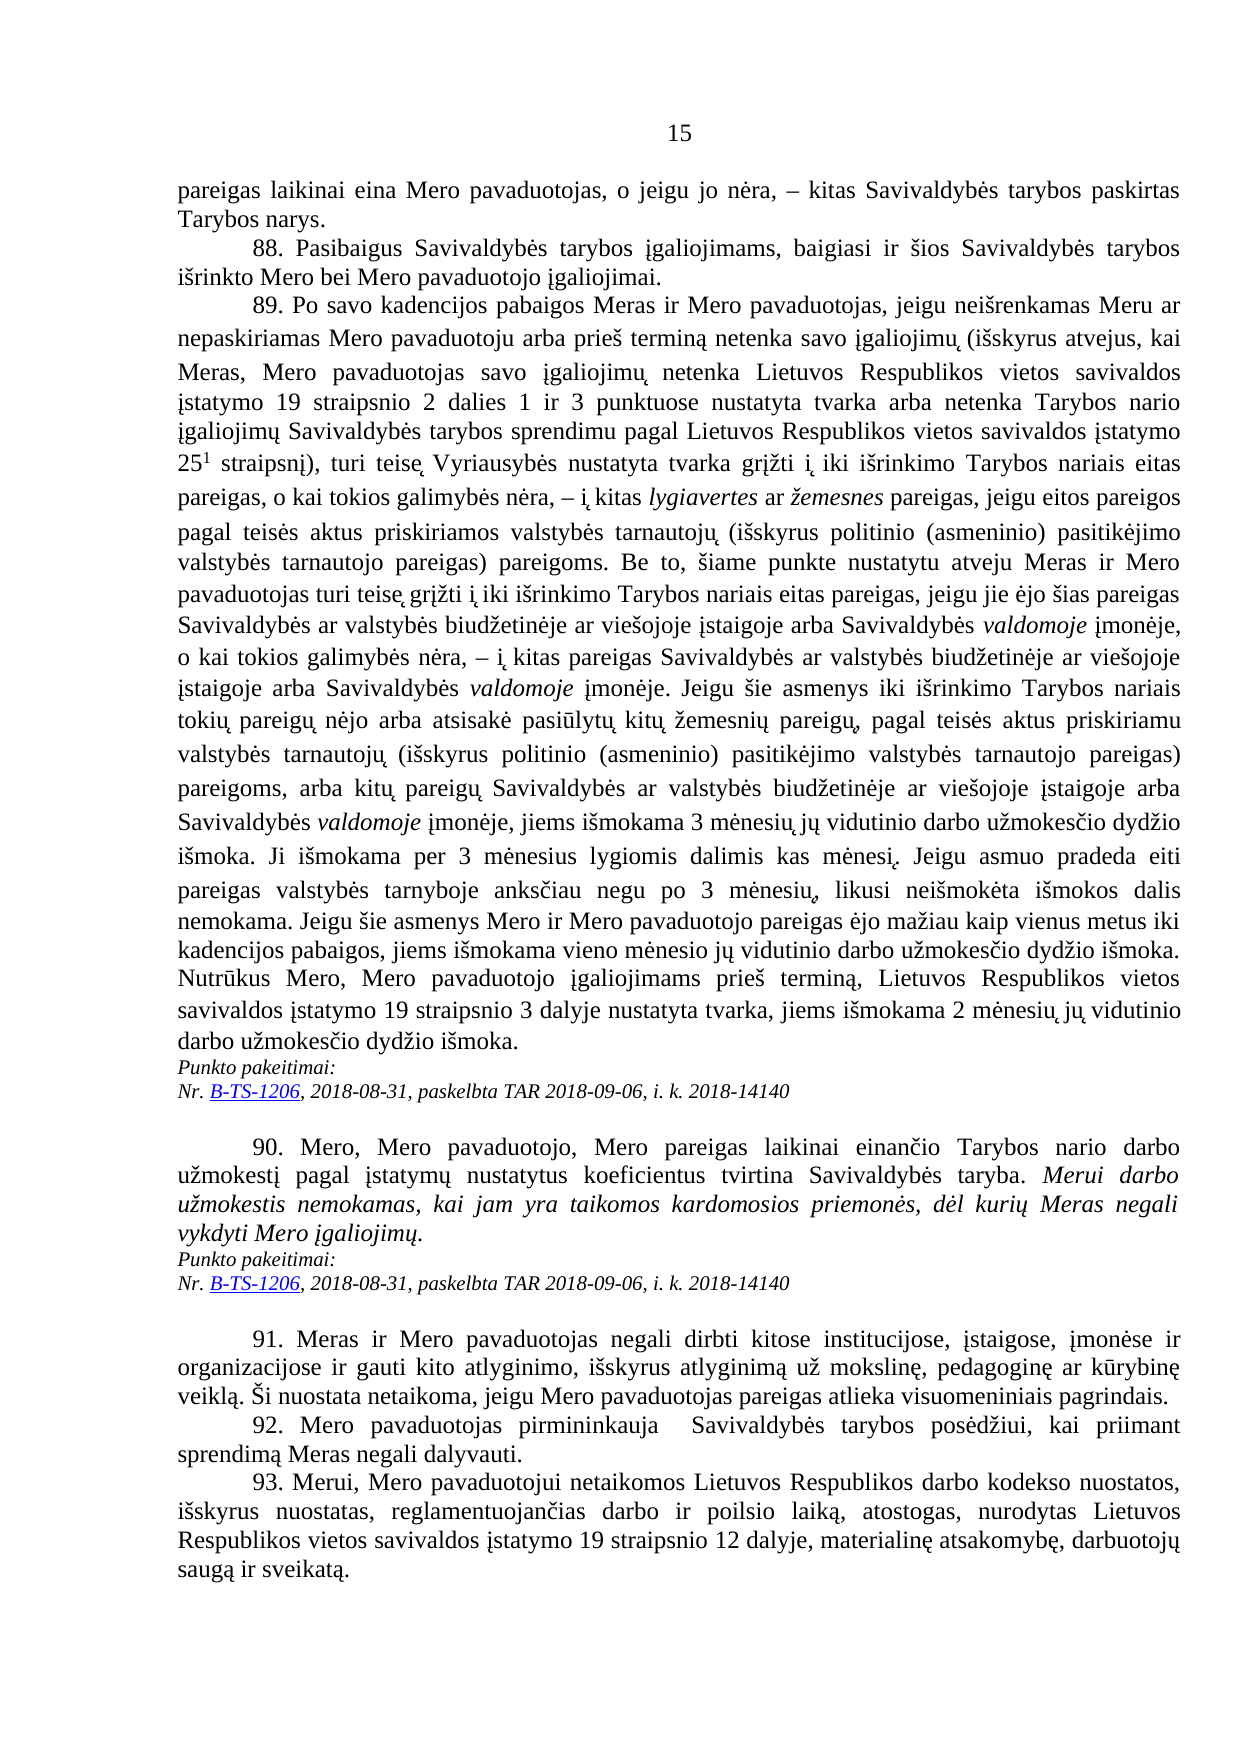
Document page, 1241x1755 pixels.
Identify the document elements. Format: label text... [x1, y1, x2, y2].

text 89. Po savo kadencijos pabaigos Meras ir Mero pavaduotojas, jeigu neišrenkamas Meru ar nepaskiriamas Mero pavaduotoju arba prieš terminą netenka savo įgaliojimų (išskyrus atvejus, kai Meras, Mero pavaduotojas savo įgaliojimų netenka Lietuvos Respublikos vietos savivaldos įstatymo 19 straipsnio 2 dalies 1 ir 3 punktuose nustatyta tvarka arba netenka Tarybos nario įgaliojimų Savivaldybės tarybos sprendimu pagal Lietuvos Respublikos vietos savivaldos įstatymo 251 straipsnį), turi teisę Vyriausybės nustatyta tvarka grįžti į iki išrinkimo Tarybos nariais eitas pareigas, o kai tokios galimybės nėra, – į kitas lygiavertes ar žemesnes pareigas, jeigu eitos pareigos pagal teisės aktus priskiriamos valstybės tarnautojų (išskyrus politinio (asmeninio) pasitikėjimo valstybės tarnautojo pareigas) pareigoms. Be to, šiame punkte nustatytu atveju Meras ir Mero pavaduotojas turi teisę grįžti į iki išrinkimo Tarybos nariais eitas pareigas, jeigu jie ėjo šias pareigas Savivaldybės ar valstybės biudžetinėje ar viešojoje įstaigoje arba Savivaldybės valdomoje įmonėje, o kai tokios galimybės nėra, – į kitas pareigas Savivaldybės ar valstybės biudžetinėje ar viešojoje įstaigoje arba Savivaldybės valdomoje įmonėje. Jeigu šie asmenys iki išrinkimo Tarybos nariais tokių pareigų nėjo arba atsisakė pasiūlytų kitų žemesnių pareigų, pagal teisės aktus priskiriamų valstybės tarnautojų (išskyrus politinio (asmeninio) pasitikėjimo valstybės tarnautojo pareigas) pareigoms, arba kitų pareigų Savivaldybės ar valstybės biudžetinėje ar viešojoje įstaigoje arba Savivaldybės valdomoje įmonėje, jiems išmokama 3 mėnesių jų vidutinio darbo užmokesčio dydžio išmoka. Ji išmokama per 3 mėnesius lygiomis dalimis kas mėnesį. Jeigu asmuo pradeda eiti pareigas valstybės tarnyboje anksčiau negu po 3 mėnesių, likusi neišmokėta išmokos dalis nemokama. Jeigu šie asmenys Mero ir Mero pavaduotojo pareigas ėjo mažiau kaip vienus metus iki kadencijos pabaigos, jiems išmokama vieno mėnesio jų vidutinio darbo užmokesčio dydžio išmoka. Nutrūkus Mero, Mero pavaduotojo įgaliojimams prieš terminą, Lietuvos Respublikos vietos savivaldos įstatymo 19 straipsnio 3 dalyje nustatyta tvarka, jiems išmokama 2 mėnesių jų vidutinio darbo užmokesčio dydžio išmoka. [177, 291, 1181, 1055]
text Nr. B-TS-1206, 2018-08-31, paskelbta TAR 2018-09-06, i. k. 2018-14140 [177, 1079, 1181, 1103]
text Nr. B-TS-1206, 2018-08-31, paskelbta TAR 2018-09-06, i. k. 2018-14140 [177, 1271, 1181, 1295]
text 90. Mero, Mero pavaduotojo, Mero pareigas laikinai einančio Tarybos nario darbo užmokestį pagal įstatymų nustatytus koeficientus tvirtina Savivaldybės taryba. Merui darbo užmokestis nemokamas, kai jam yra taikomos kardomosios priemonės, dėl kurių Meras negali vykdyti Mero įgaliojimų. [177, 1132, 1181, 1247]
text 91. Meras ir Mero pavaduotojas negali dirbti kitose institucijose, įstaigose, įmonėse ir organizacijose ir gauti kito atlyginimo, išskyrus atlyginimą už mokslinę, pedagoginę ar kūrybinę veiklą. Ši nuostata netaikoma, jeigu Mero pavaduotojas pareigas atlieka visuomeniniais pagrindais. [177, 1324, 1181, 1410]
text 93. Merui, Mero pavaduotojui netaikomos Lietuvos Respublikos darbo kodekso nuostatos, išskyrus nuostatas, reglamentuojančias darbo ir poilsio laiką, atostogas, nurodytas Lietuvos Respublikos vietos savivaldos įstatymo 19 straipsnio 12 dalyje, materialinę atsakomybę, darbuotojų saugą ir sveikatą. [177, 1467, 1181, 1582]
text 88. Pasibaigus Savivaldybės tarybos įgaliojimams, baigiasi ir šios Savivaldybės tarybos išrinkto Mero bei Mero pavaduotojo įgaliojimai. [177, 233, 1181, 291]
text Punkto pakeitimai: [177, 1055, 1181, 1079]
text 92. Mero pavaduotojas pirmininkauja Savivaldybės tarybos posėdžiui, kai priimant sprendimą Meras negali dalyvauti. [177, 1410, 1181, 1467]
text Punkto pakeitimai: [177, 1247, 1181, 1271]
text pareigas laikinai eina Mero pavaduotojas, o jeigu jo nėra, – kitas Savivaldybės tarybos paskirtas Tarybos narys. [177, 176, 1181, 233]
